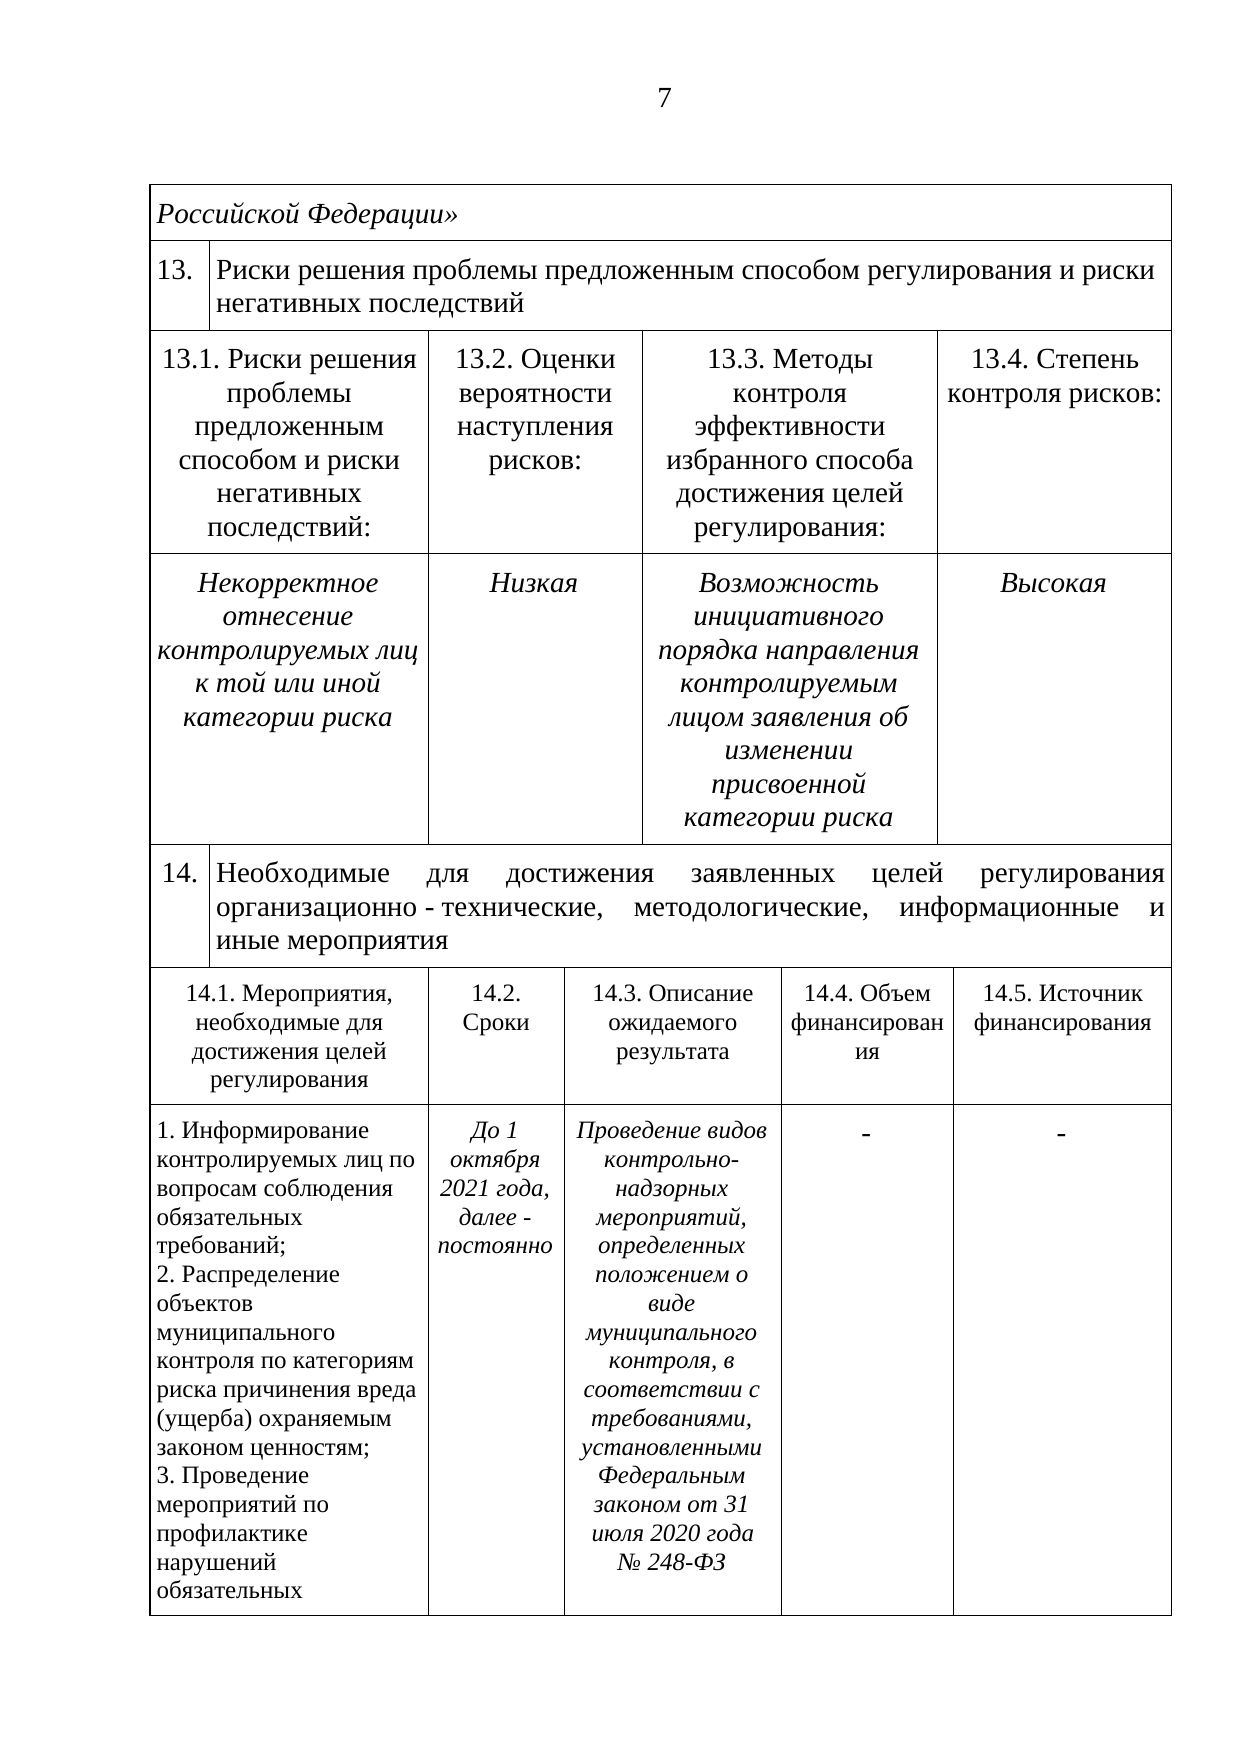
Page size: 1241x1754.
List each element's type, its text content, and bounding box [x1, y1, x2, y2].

table_cell 1. Информирование контролируемых лиц по вопросам соблюдения обязательных требований; 2. Распределение объектов муниципального контроля по категориям риска причинения вреда (ущерба) охраняемым законом ценностям; 3. Проведение мероприятий по профилактике нарушений обязательных [151, 1105, 428, 1615]
table_cell Некорректное отнесение контролируемых лиц к той или иной категории риска [151, 554, 428, 844]
table_cell Проведение видов контрольно-надзорных мероприятий, определенных положением о виде муниципального контроля, в соответствии с требованиями, установленными Федеральным законом от 31 июля 2020 года № 248-ФЗ [565, 1105, 781, 1615]
table_cell Необходимые для достижения заявленных целей регулирования организационно - технические, методологические, информационные и иные мероприятия [210, 845, 1171, 967]
table_cell 14.3. Описание ожидаемого результата [565, 968, 781, 1104]
table_cell 14.5. Источник финансирования [954, 968, 1171, 1104]
table_cell Низкая [429, 554, 642, 844]
table_cell Возможность инициативного порядка направления контролируемым лицом заявления об изменении присвоенной категории риска [643, 554, 937, 844]
table_cell - [782, 1105, 953, 1615]
table_cell Российской Федерации» [151, 185, 1171, 240]
table_cell 14.2. Сроки [429, 968, 564, 1104]
table_cell 14.4. Объем финансирования [782, 968, 953, 1104]
table_cell Высокая [938, 554, 1171, 844]
table_cell 13.1. Риски решения проблемы предложенным способом и риски негативных последствий: [151, 331, 428, 553]
table_cell 13.2. Оценки вероятности наступления рисков: [429, 331, 642, 553]
table_cell - [954, 1105, 1171, 1615]
table_cell 13.4. Степень контроля рисков: [938, 331, 1171, 553]
table_cell 14.1. Мероприятия, необходимые для достижения целей регулирования [151, 968, 428, 1104]
table_cell 14. [151, 845, 209, 967]
table_cell 13. [151, 241, 209, 329]
table_cell Риски решения проблемы предложенным способом регулирования и риски негативных последствий [210, 241, 1171, 329]
table_cell 13.3. Методы контроля эффективности избранного способа достижения целей регулирования: [643, 331, 937, 553]
table_cell До 1 октября 2021 года, далее - постоянно [429, 1105, 564, 1615]
